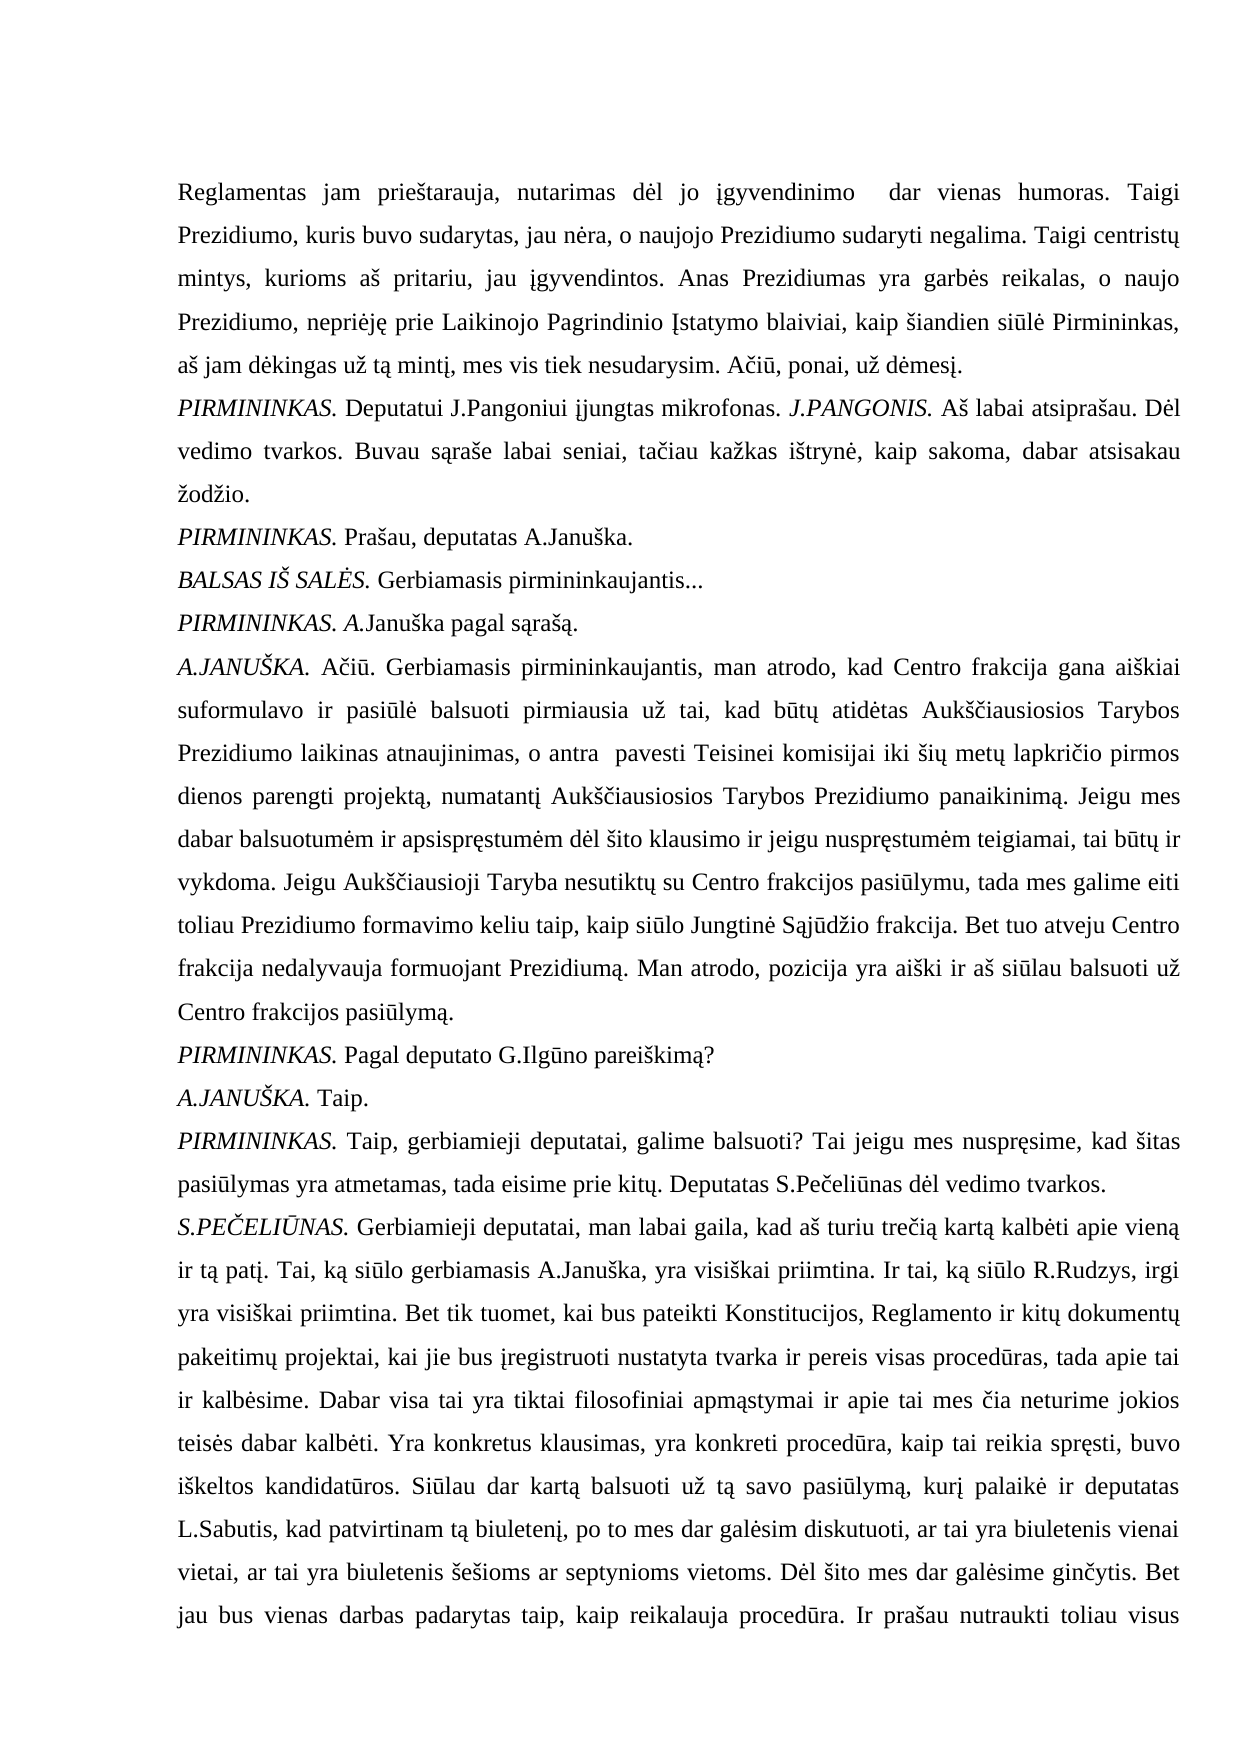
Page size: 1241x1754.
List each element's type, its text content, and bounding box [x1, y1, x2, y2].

text PIRMININKAS. Pagal deputato G.Ilgūno pareiškimą? [177, 1040, 1181, 1068]
text PIRMININKAS. Taip, gerbiamieji deputatai, galime balsuoti? Tai jeigu mes nuspręsime, kad šitas pasiūlymas yra atmetamas, tada eisime prie kitų. Deputatas S.Pečeliūnas dėl vedimo tvarkos. [177, 1126, 1181, 1198]
text Reglamentas jam prieštarauja, nutarimas dėl jo įgyvendinimo dar vienas humoras. Taigi Prezidiumo, kuris buvo sudarytas, jau nėra, o naujojo Prezidiumo sudaryti negalima. Taigi centristų mintys, kurioms aš pritariu, jau įgyvendintos. Anas Prezidiumas yra garbės reikalas, o naujo Prezidiumo, nepriėję prie Laikinojo Pagrindinio Įstatymo blaiviai, kaip šiandien siūlė Pirmininkas, aš jam dėkingas už tą mintį, mes vis tiek nesudarysim. Ačiū, ponai, už dėmesį. [177, 177, 1181, 378]
text PIRMININKAS. A.Januška pagal sąrašą. [177, 608, 1181, 637]
text S.PEČELIŪNAS. Gerbiamieji deputatai, man labai gaila, kad aš turiu trečią kartą kalbėti apie vieną ir tą patį. Tai, ką siūlo gerbiamasis A.Januška, yra visiškai priimtina. Ir tai, ką siūlo R.Rudzys, irgi yra visiškai priimtina. Bet tik tuomet, kai bus pateikti Konstitucijos, Reglamento ir kitų dokumentų pakeitimų projektai, kai jie bus įregistruoti nustatyta tvarka ir pereis visas procedūras, tada apie tai ir kalbėsime. Dabar visa tai yra tiktai filosofiniai apmąstymai ir apie tai mes čia neturime jokios teisės dabar kalbėti. Yra konkretus klausimas, yra konkreti procedūra, kaip tai reikia spręsti, buvo iškeltos kandidatūros. Siūlau dar kartą balsuoti už tą savo pasiūlymą, kurį palaikė ir deputatas L.Sabutis, kad patvirtinam tą biuletenį, po to mes dar galėsim diskutuoti, ar tai yra biuletenis vienai vietai, ar tai yra biuletenis šešioms ar septynioms vietoms. Dėl šito mes dar galėsime ginčytis. Bet jau bus vienas darbas padarytas taip, kaip reikalauja procedūra. Ir prašau nutraukti toliau visus [177, 1212, 1181, 1629]
text PIRMININKAS. Deputatui J.Pangoniui įjungtas mikrofonas. J.PANGONIS. Aš labai atsiprašau. Dėl vedimo tvarkos. Buvau sąraše labai seniai, tačiau kažkas ištrynė, kaip sakoma, dabar atsisakau žodžio. [177, 393, 1181, 508]
text A.JANUŠKA. Ačiū. Gerbiamasis pirmininkaujantis, man atrodo, kad Centro frakcija gana aiškiai suformulavo ir pasiūlė balsuoti pirmiausia už tai, kad būtų atidėtas Aukščiausiosios Tarybos Prezidiumo laikinas atnaujinimas, o antra pavesti Teisinei komisijai iki šių metų lapkričio pirmos dienos parengti projektą, numatantį Aukščiausiosios Tarybos Prezidiumo panaikinimą. Jeigu mes dabar balsuotumėm ir apsispręstumėm dėl šito klausimo ir jeigu nuspręstumėm teigiamai, tai būtų ir vykdoma. Jeigu Aukščiausioji Taryba nesutiktų su Centro frakcijos pasiūlymu, tada mes galime eiti toliau Prezidiumo formavimo keliu taip, kaip siūlo Jungtinė Sąjūdžio frakcija. Bet tuo atveju Centro frakcija nedalyvauja formuojant Prezidiumą. Man atrodo, pozicija yra aiški ir aš siūlau balsuoti už Centro frakcijos pasiūlymą. [177, 652, 1181, 1025]
text A.JANUŠKA. Taip. [177, 1083, 1181, 1112]
text BALSAS IŠ SALĖS. Gerbiamasis pirmininkaujantis... [177, 565, 1181, 594]
text PIRMININKAS. Prašau, deputatas A.Januška. [177, 522, 1181, 551]
